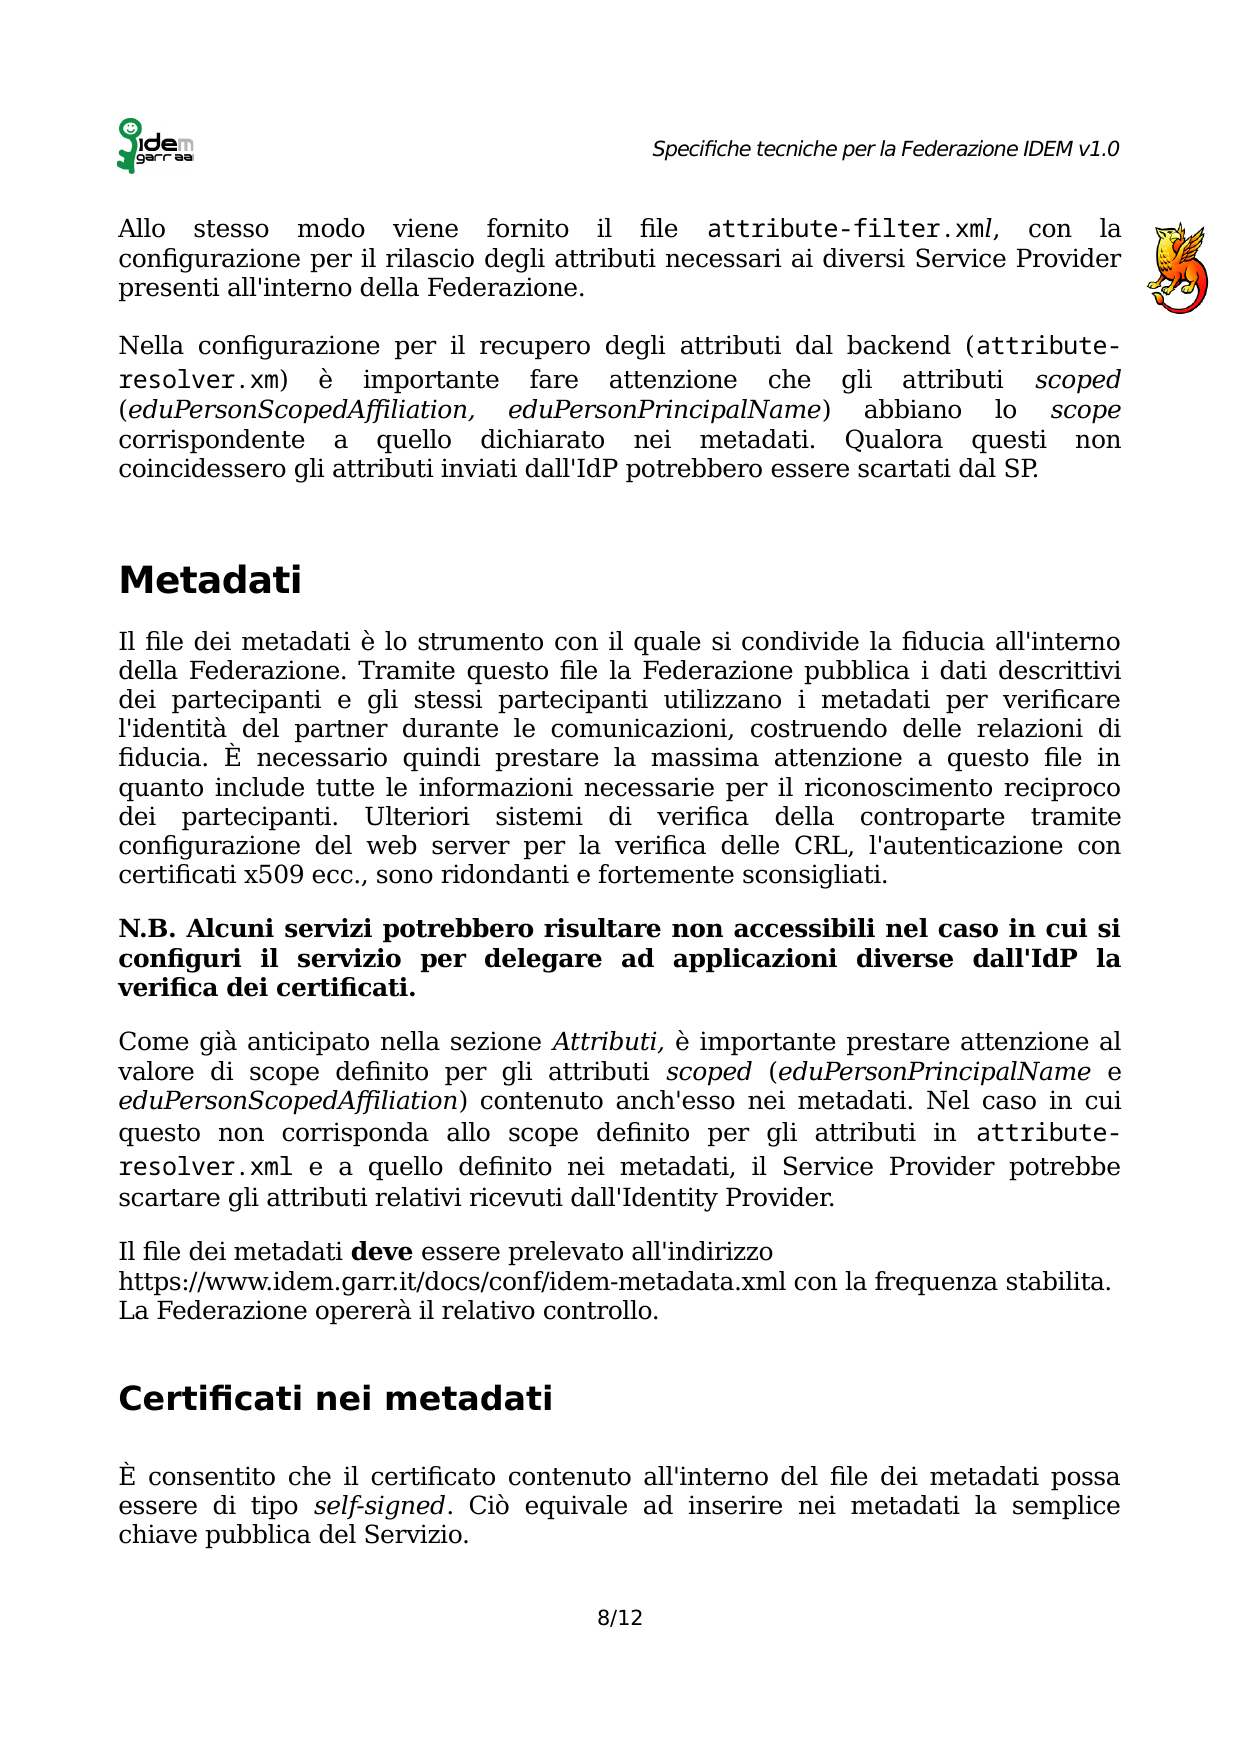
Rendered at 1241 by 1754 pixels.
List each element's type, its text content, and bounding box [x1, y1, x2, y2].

picture [1129, 210, 1228, 326]
text Come già anticipato nella sezione Attributi, è importante prestare attenzione al valore di scope definito per gli attributi scoped (eduPersonPrincipalName e eduPersonScopedAffiliation) contenuto anch'esso nei metadati. Nel caso in cui questo non corrisponda allo scope definito per gli attributi in attribute-resolver.xml e a quello definito nei metadati, il Service Provider potrebbe scartare gli attributi relativi ricevuti dall'Identity Provider. [118, 1027, 1122, 1212]
text Il file dei metadati deve essere prelevato all'indirizzo https://www.idem.garr.it/docs/conf/idem-metadata.xml con la frequenza stabilita. La Federazione opererà il relativo controllo. [118, 1237, 1122, 1325]
text È consentito che il certificato contenuto all'interno del file dei metadati possa essere di tipo self-signed. Ciò equivale ad inserire nei metadati la semplice chiave pubblica del Servizio. [118, 1462, 1122, 1549]
text Allo stesso modo viene fornito il file attribute-filter.xml, con la configurazione per il rilascio degli attributi necessari ai diversi Service Provider presenti all'interno della Federazione. [118, 210, 1122, 303]
text N.B. Alcuni servizi potrebbero risultare non accessibili nel caso in cui si configuri il servizio per delegare ad applicazioni diverse dall'IdP la verifica dei certificati. [118, 914, 1122, 1002]
text Il file dei metadati è lo strumento con il quale si condivide la fiducia all'interno della Federazione. Tramite questo file la Federazione pubblica i dati descrittivi dei partecipanti e gli stessi partecipanti utilizzano i metadati per verificare l'identità del partner durante le comunicazioni, costruendo delle relazioni di fiducia. È necessario quindi prestare la massima attenzione a questo file in quanto include tutte le informazioni necessarie per il riconoscimento reciproco dei partecipanti. Ulteriori sistemi di verifica della controparte tramite configurazione del web server per la verifica delle CRL, l'autenticazione con certificati x509 ecc., sono ridondanti e fortemente sconsigliati. [118, 627, 1122, 889]
subtitle Certificati nei metadati [118, 1379, 1122, 1418]
subtitle Metadati [118, 558, 1122, 602]
text Nella configurazione per il recupero degli attributi dal backend (attribute-resolver.xm) è importante fare attenzione che gli attributi scoped (eduPersonScopedAffiliation, eduPersonPrincipalName) abbiano lo scope corrispondente a quello dichiarato nei metadati. Qualora questi non coincidessero gli attributi inviati dall'IdP potrebbero essere scartati dal SP. [118, 328, 1122, 483]
picture [116, 118, 194, 174]
